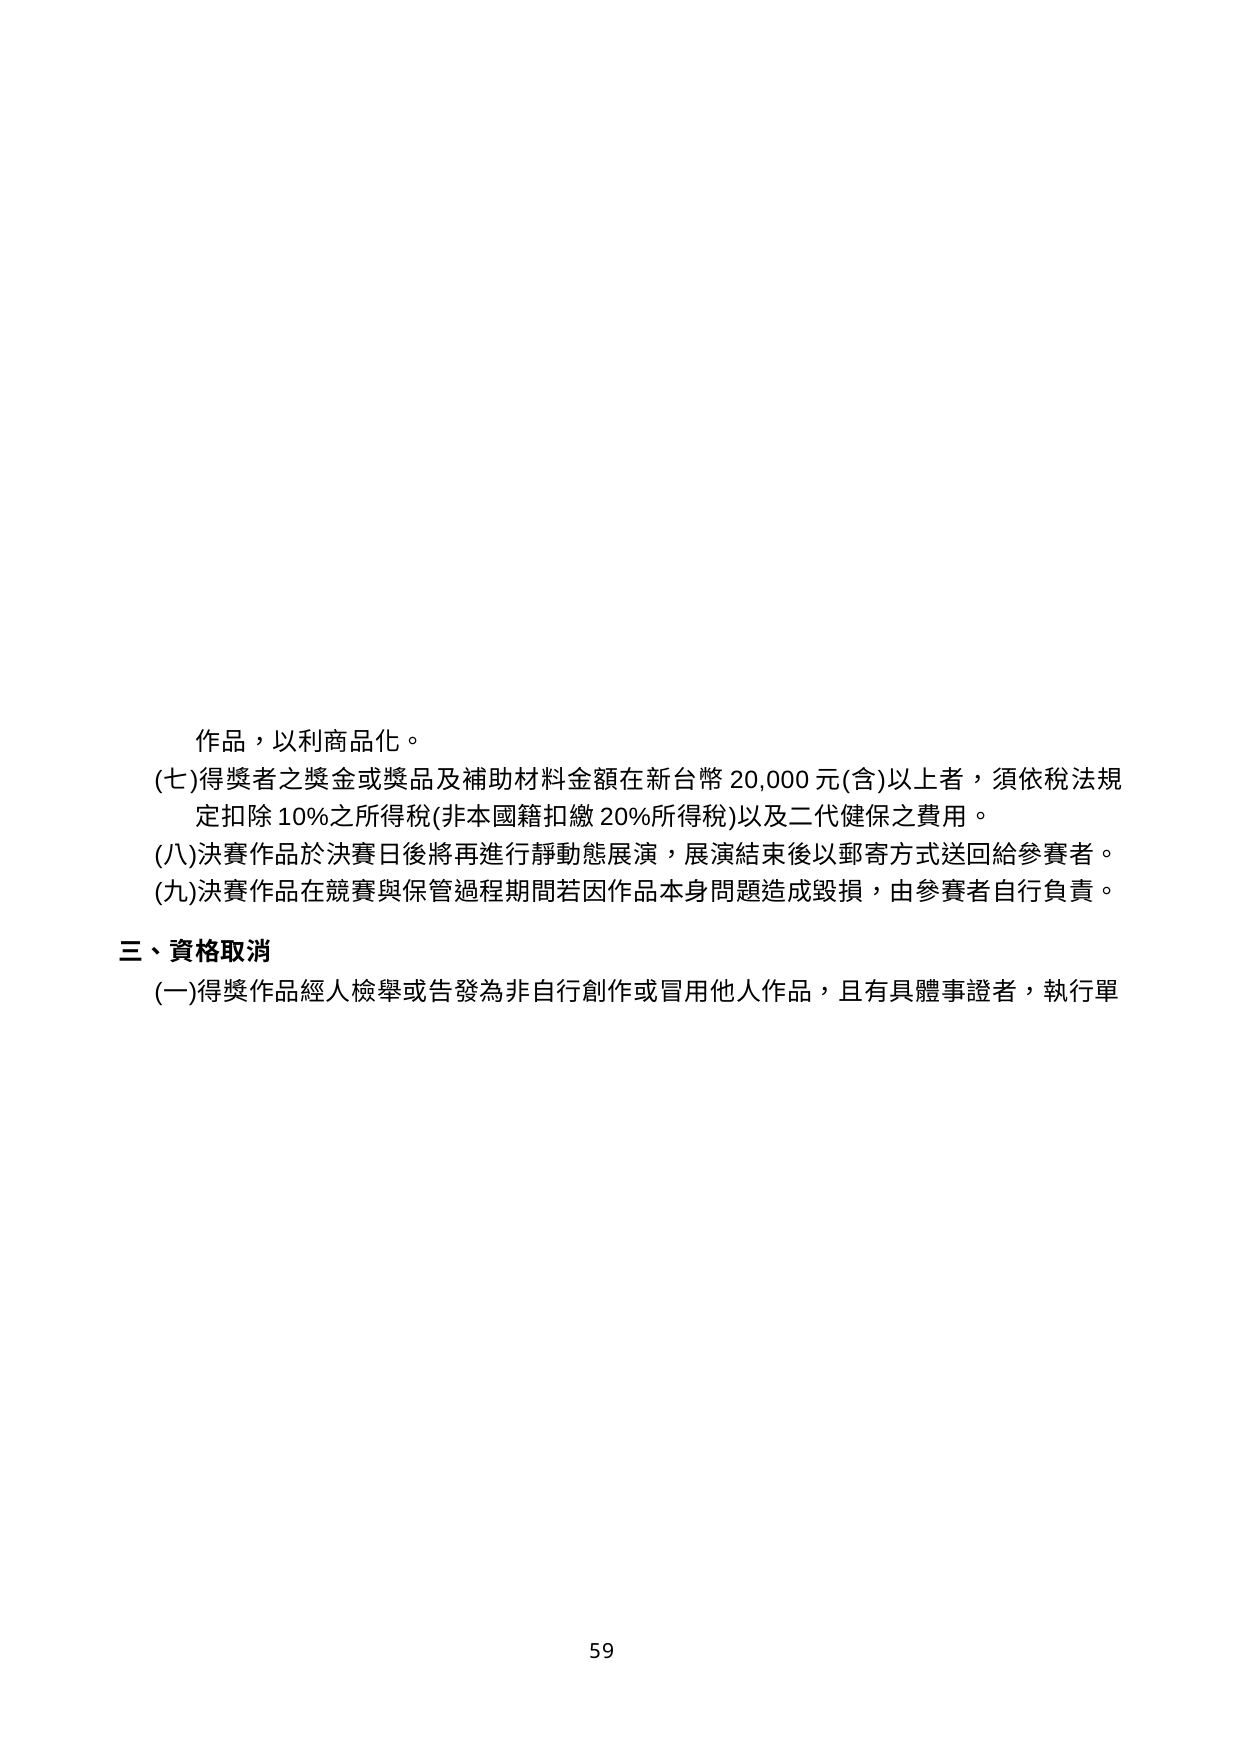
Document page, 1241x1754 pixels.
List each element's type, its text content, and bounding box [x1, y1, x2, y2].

text (八)決賽作品於決賽日後將再進行靜動態展演，展演結束後以郵寄方式送回給參賽者。 [154, 833, 1122, 871]
text 作品，以利商品化。 [154, 721, 1122, 758]
text 三、資格取消 [118, 908, 1122, 971]
text (七)得獎者之獎金或獎品及補助材料金額在新台幣20,000元(含)以上者，須依稅法規定扣除10%之所得稅(非本國籍扣繳20%所得稅)以及二代健保之費用。 [154, 758, 1122, 833]
text (一)得獎作品經人檢舉或告發為非自行創作或冒用他人作品，且有具體事證者，執行單 [154, 971, 1122, 1008]
text (九)決賽作品在競賽與保管過程期間若因作品本身問題造成毀損，由參賽者自行負責。 [154, 871, 1122, 908]
